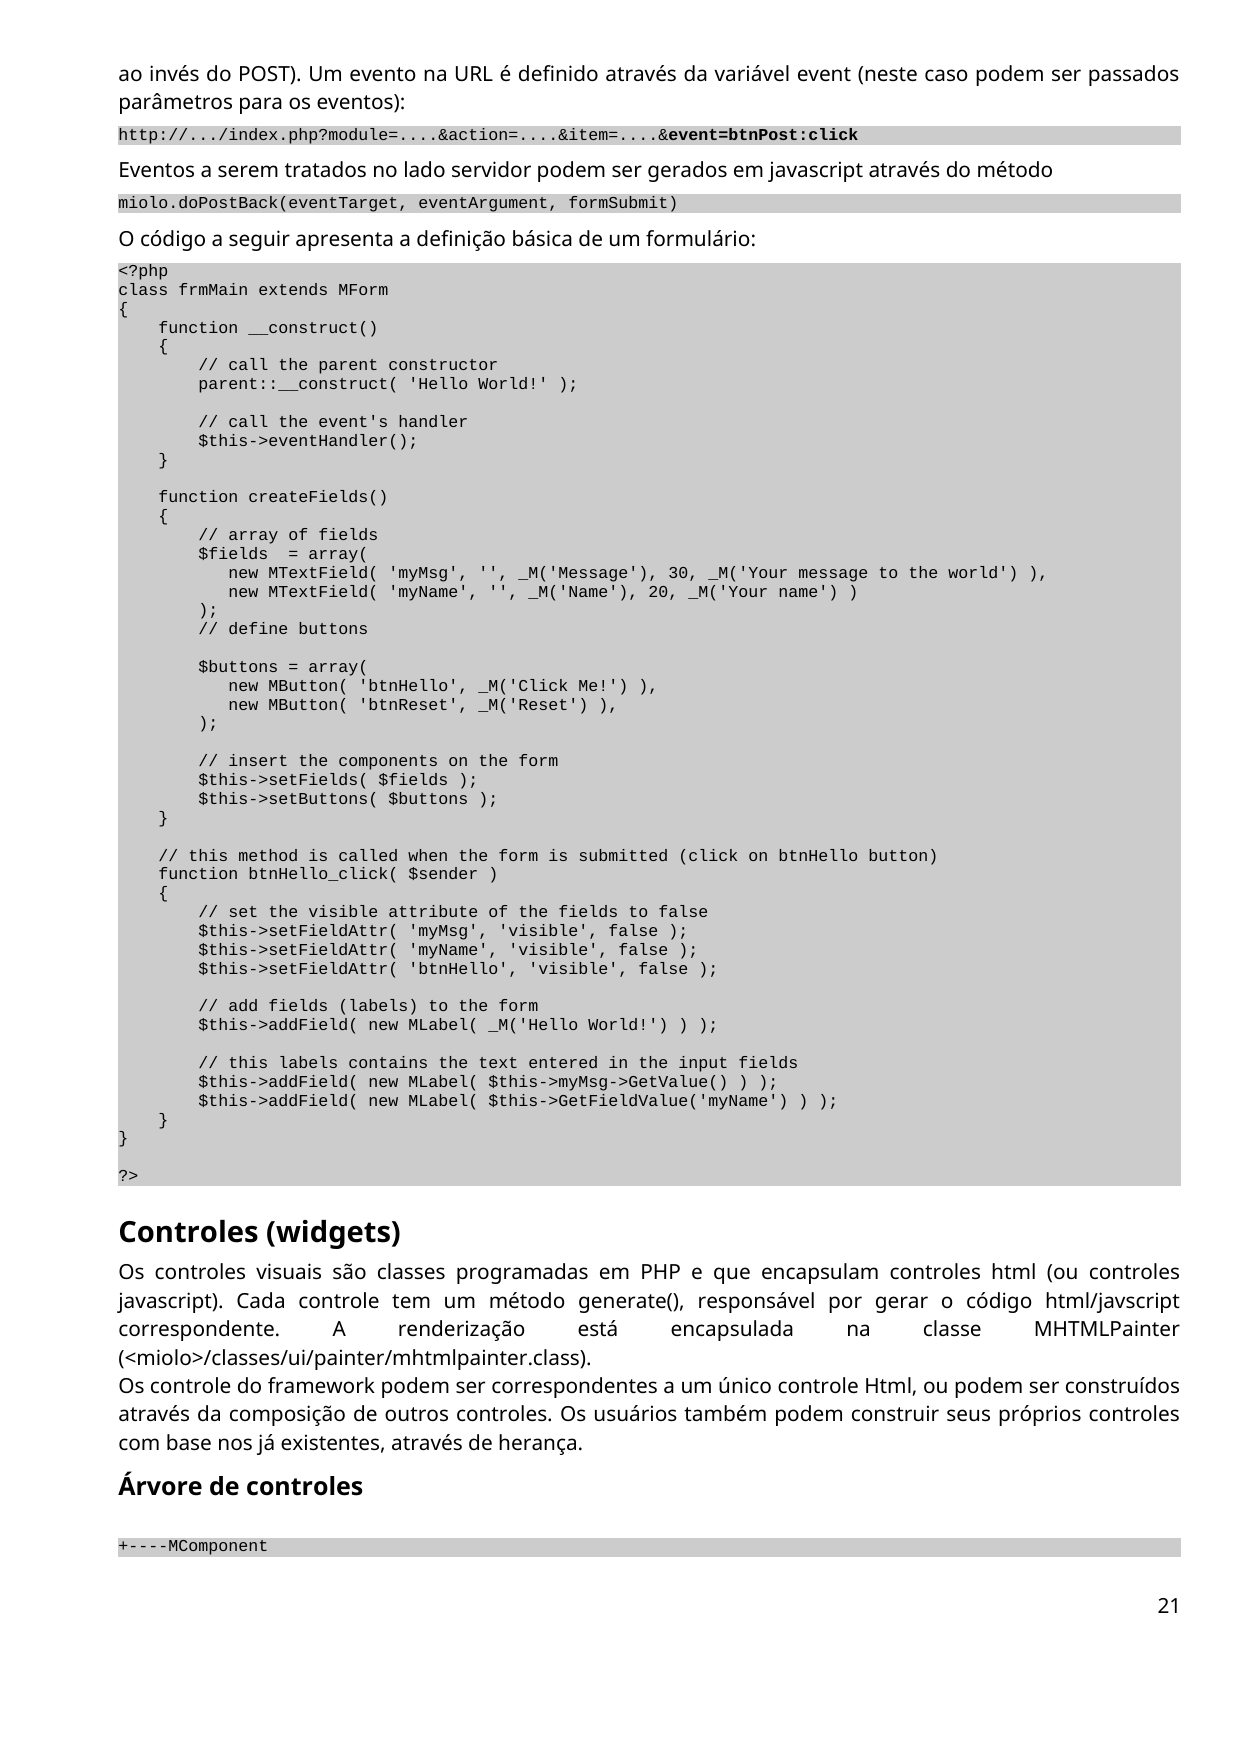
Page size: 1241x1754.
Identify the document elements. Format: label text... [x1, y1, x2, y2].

text { [118, 300, 1181, 319]
text ); [118, 602, 1181, 621]
text $this->addField( new MLabel( _M('Hello World!') ) ); [118, 1017, 1181, 1036]
text $fields = array( [118, 545, 1181, 564]
text ); [118, 715, 1181, 734]
text $this->setFieldAttr( 'myName', 'visible', false ); [118, 941, 1181, 960]
text Eventos a serem tratados no lado servidor podem ser gerados em javascript através do método [118, 156, 1181, 184]
text Os controles visuais são classes programadas em PHP e que encapsulam controles html (ou controles javascript). Cada controle tem um método generate(), responsável por gerar o código html/javscript correspondente. A renderização está encapsulada na classe MHTMLPainter (<miolo>/classes/ui/painter/mhtmlpainter.class). [118, 1257, 1181, 1371]
text $this->addField( new MLabel( $this->myMsg->GetValue() ) ); [118, 1073, 1181, 1092]
text $this->eventHandler(); [118, 432, 1181, 451]
text new MButton( 'btnReset', _M('Reset') ), [118, 696, 1181, 715]
text // call the parent constructor [118, 357, 1181, 376]
text new MTextField( 'myMsg', '', _M('Message'), 30, _M('Your message to the world') ), [118, 564, 1181, 583]
text ao invés do POST). Um evento na URL é definido através da variável event (neste caso podem ser passados parâmetros para os eventos): [118, 59, 1181, 116]
text miolo.doPostBack(eventTarget, eventArgument, formSubmit) [118, 194, 1181, 213]
text http://.../index.php?module=....&action=....&item=....&event=btnPost:click [118, 126, 1181, 145]
text // this method is called when the form is submitted (click on btnHello button) [118, 847, 1181, 866]
text $this->setFields( $fields ); [118, 772, 1181, 791]
text // define buttons [118, 621, 1181, 640]
text $this->setFieldAttr( 'btnHello', 'visible', false ); [118, 960, 1181, 979]
text new MTextField( 'myName', '', _M('Name'), 20, _M('Your name') ) [118, 583, 1181, 602]
text function __construct() [118, 319, 1181, 338]
text ?> [118, 1168, 1181, 1186]
text // add fields (labels) to the form [118, 998, 1181, 1017]
text { [118, 885, 1181, 904]
text } [118, 809, 1181, 828]
subtitle Controles (widgets) [118, 1211, 1181, 1251]
text $this->addField( new MLabel( $this->GetFieldValue('myName') ) ); [118, 1092, 1181, 1111]
subtitle Árvore de controles [118, 1469, 1181, 1503]
text } [118, 451, 1181, 470]
text $this->setButtons( $buttons ); [118, 791, 1181, 809]
text // insert the components on the form [118, 753, 1181, 772]
text class frmMain extends MForm [118, 281, 1181, 300]
text $buttons = array( [118, 658, 1181, 677]
text { [118, 508, 1181, 527]
text { [118, 338, 1181, 357]
text function btnHello_click( $sender ) [118, 866, 1181, 885]
text // call the event's handler [118, 413, 1181, 432]
text +----MComponent [118, 1538, 1181, 1557]
text function createFields() [118, 489, 1181, 508]
text } [118, 1130, 1181, 1149]
text <?php [118, 263, 1181, 281]
text O código a seguir apresenta a definição básica de um formulário: [118, 224, 1181, 252]
text // array of fields [118, 527, 1181, 545]
text new MButton( 'btnHello', _M('Click Me!') ), [118, 677, 1181, 696]
text // this labels contains the text entered in the input fields [118, 1054, 1181, 1073]
text parent::__construct( 'Hello World!' ); [118, 376, 1181, 394]
text // set the visible attribute of the fields to false [118, 904, 1181, 922]
text $this->setFieldAttr( 'myMsg', 'visible', false ); [118, 922, 1181, 941]
text Os controle do framework podem ser correspondentes a um único controle Html, ou podem ser construídos através da composição de outros controles. Os usuários também podem construir seus próprios controles com base nos já existentes, através de herança. [118, 1371, 1181, 1456]
text } [118, 1111, 1181, 1130]
